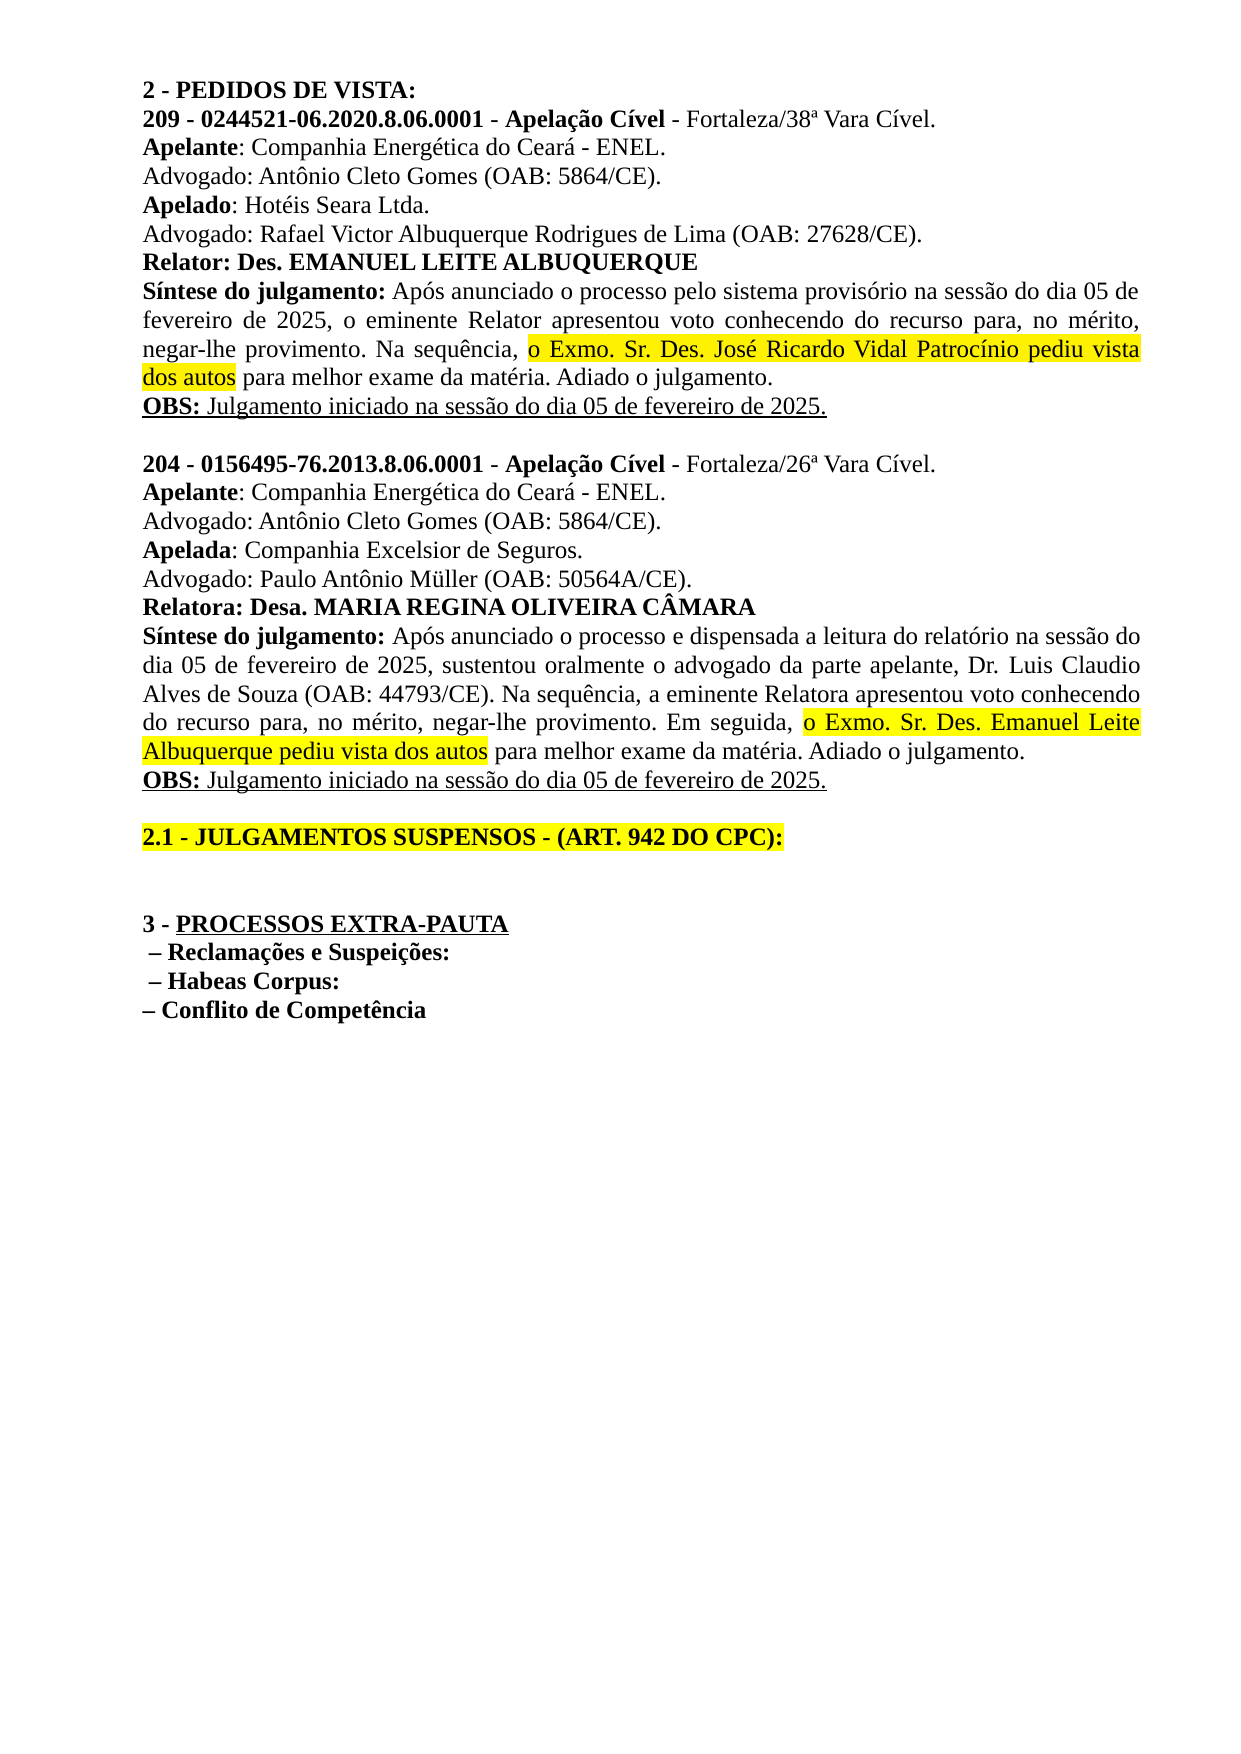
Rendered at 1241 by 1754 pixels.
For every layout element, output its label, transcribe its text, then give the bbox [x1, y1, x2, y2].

text Advogado: Antônio Cleto Gomes (OAB: 5864/CE). [142, 161, 1141, 190]
text 209 - 0244521-06.2020.8.06.0001 - Apelação Cível - Fortaleza/38ª Vara Cível. [142, 104, 1141, 132]
text Advogado: Antônio Cleto Gomes (OAB: 5864/CE). [142, 506, 1141, 535]
text 204 - 0156495-76.2013.8.06.0001 - Apelação Cível - Fortaleza/26ª Vara Cível. [142, 449, 1141, 477]
text 2 - PEDIDOS DE VISTA: [142, 75, 1141, 104]
text Apelante: Companhia Energética do Ceará - ENEL. [142, 477, 1141, 506]
text – Habeas Corpus: [142, 966, 1141, 995]
text – Conflito de Competência [142, 995, 1141, 1024]
text Advogado: Paulo Antônio Müller (OAB: 50564A/CE). [142, 564, 1141, 592]
text 2.1 - JULGAMENTOS SUSPENSOS - (ART. 942 DO CPC): [142, 822, 1141, 851]
text Relator: Des. EMANUEL LEITE ALBUQUERQUE [142, 247, 1141, 276]
text Apelado: Hotéis Seara Ltda. [142, 190, 1141, 219]
text Síntese do julgamento: Após anunciado o processo pelo sistema provisório na sessão do dia 05 de fevereiro de 2025, o eminente Relator apresentou voto conhecendo do recurso para, no mérito, negar-lhe provimento. Na sequência, o Exmo. Sr. Des. José Ricardo Vidal Patrocínio pediu vista dos autos para melhor exame da matéria. Adiado o julgamento. [142, 276, 1141, 391]
text – Reclamações e Suspeições: [142, 937, 1141, 966]
text OBS: Julgamento iniciado na sessão do dia 05 de fevereiro de 2025. [142, 765, 1141, 794]
text Advogado: Rafael Victor Albuquerque Rodrigues de Lima (OAB: 27628/CE). [142, 219, 1141, 247]
text Apelante: Companhia Energética do Ceará - ENEL. [142, 132, 1141, 161]
text 3 - PROCESSOS EXTRA-PAUTA [142, 909, 1141, 937]
text Síntese do julgamento: Após anunciado o processo e dispensada a leitura do relatório na sessão do dia 05 de fevereiro de 2025, sustentou oralmente o advogado da parte apelante, Dr. Luis Claudio Alves de Souza (OAB: 44793/CE). Na sequência, a eminente Relatora apresentou voto conhecendo do recurso para, no mérito, negar-lhe provimento. Em seguida, o Exmo. Sr. Des. Emanuel Leite Albuquerque pediu vista dos autos para melhor exame da matéria. Adiado o julgamento. [142, 621, 1141, 765]
text Relatora: Desa. MARIA REGINA OLIVEIRA CÂMARA [142, 592, 1141, 621]
text Apelada: Companhia Excelsior de Seguros. [142, 535, 1141, 564]
text OBS: Julgamento iniciado na sessão do dia 05 de fevereiro de 2025. [142, 391, 1141, 420]
